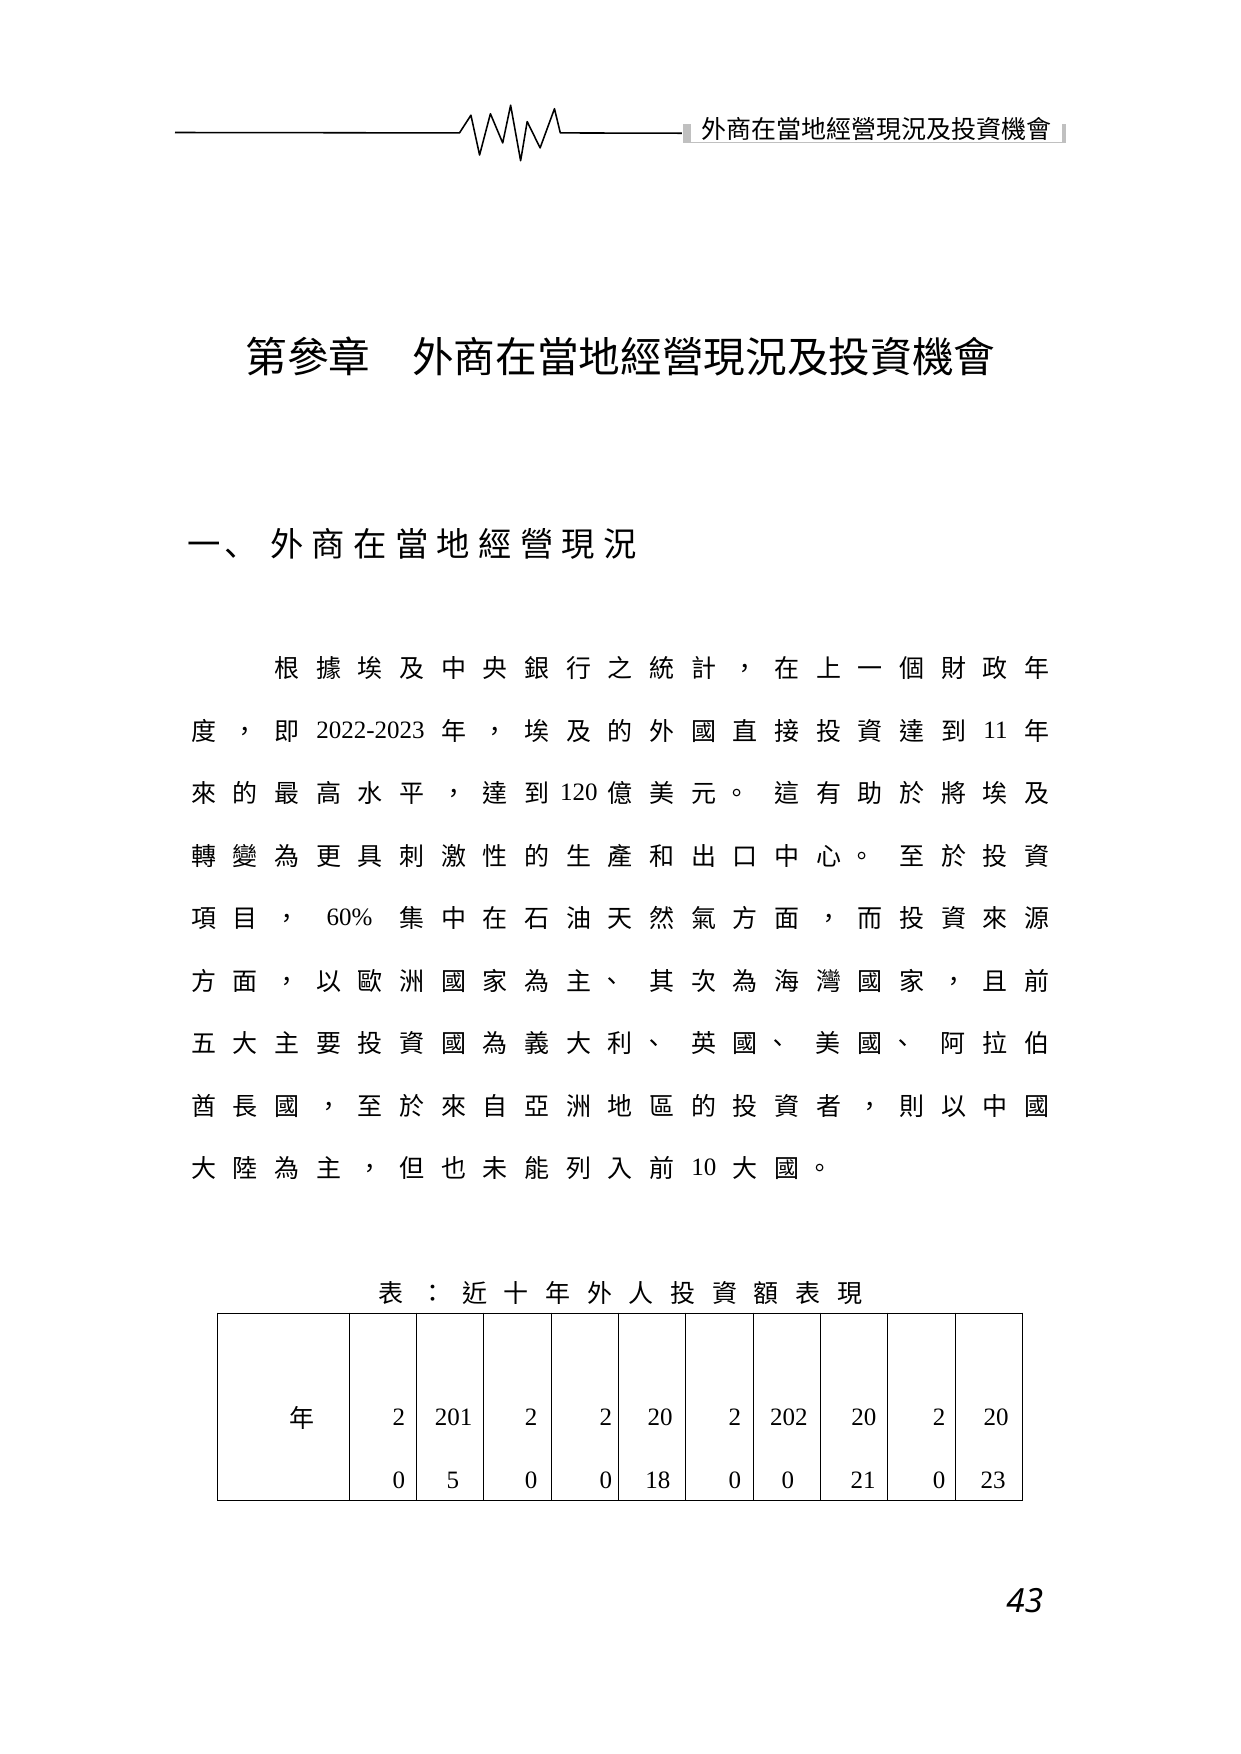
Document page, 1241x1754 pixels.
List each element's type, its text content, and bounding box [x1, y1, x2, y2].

text 一、外商在當地經營現況 [183, 500, 1058, 563]
table_header 2020 [754, 1314, 820, 1500]
table_header 20 [484, 1314, 551, 1500]
table_header 20 [552, 1314, 618, 1500]
table_header 20 [686, 1314, 753, 1500]
text 第參章 外商在當地經營現況及投資機會 [183, 313, 1058, 375]
table_header 20 [888, 1314, 955, 1500]
table_header 2023 [956, 1314, 1022, 1500]
table_header 2018 [619, 1314, 685, 1500]
table_header 2015 [417, 1314, 483, 1500]
table_header 年 [218, 1314, 349, 1500]
text 表：近十年外人投資額表現 [183, 1250, 1058, 1313]
table_header 20 [350, 1314, 416, 1500]
text 根據埃及中央銀行之統計，在上一個財政年度，即2022-2023年，埃及的外國直接投資達到11年來的最高水平，達到120億美元。這有助於將埃及轉變為更具刺激性的生產和出口中心。至於投資項目，60%集中在石油天然氣方面，而投資來源方面，以歐洲國家為主、其次為海灣國家，且前五大主要投資國為義大利、英國、美國、阿拉伯酋長國，至於來自亞洲地區的投資者，則以中國大陸為主，但也未能列入前10大國。 [183, 625, 1058, 1188]
table_header 2021 [821, 1314, 887, 1500]
